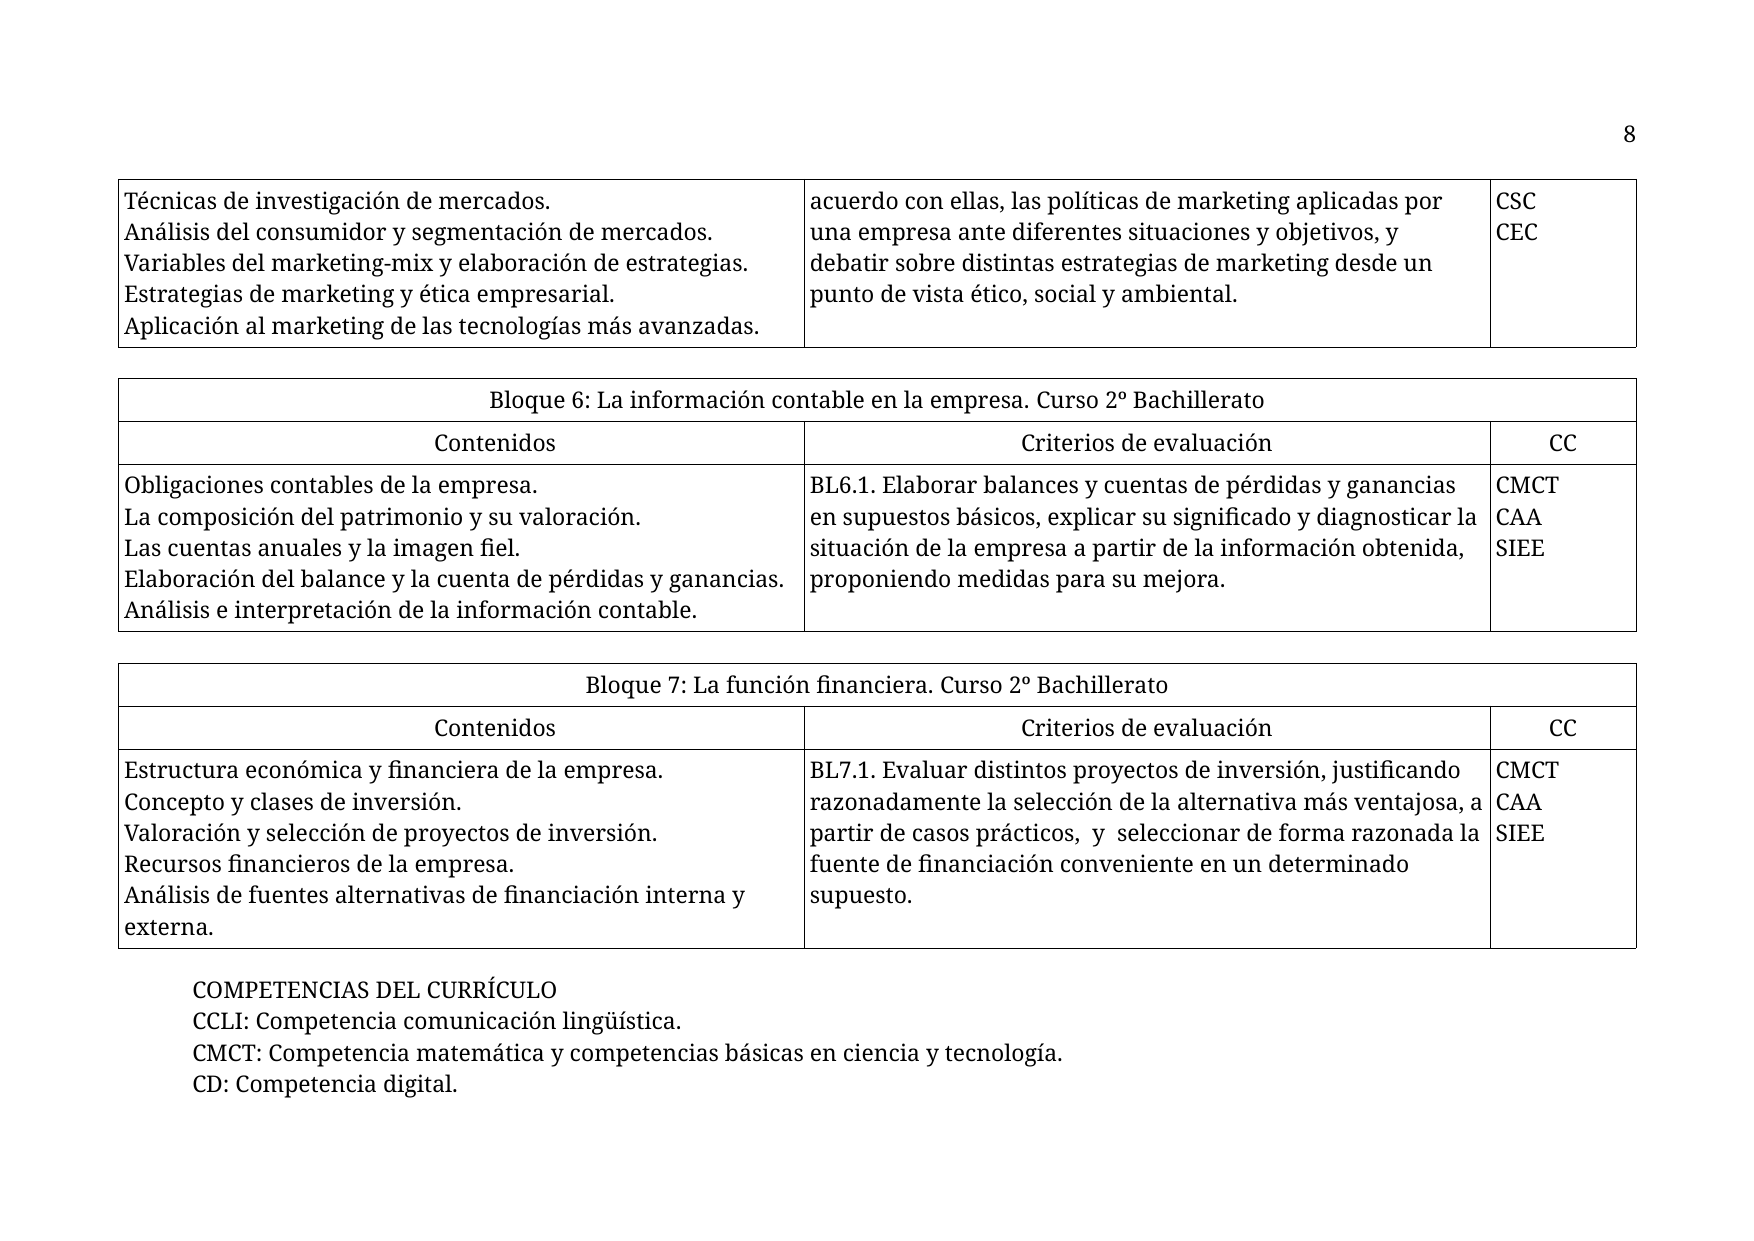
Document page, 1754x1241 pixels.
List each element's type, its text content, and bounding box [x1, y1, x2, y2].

table_cell Contenidos [119, 422, 804, 464]
table_cell CMCT CAA SIEE [1491, 750, 1636, 947]
table_cell BL7.1. Evaluar distintos proyectos de inversión, justificando razonadamente la selección de la alternativa más ventajosa, a partir de casos prácticos, y seleccionar de forma razonada la fuente de financiación conveniente en un determinado supuesto. [805, 750, 1490, 947]
table_cell Criterios de evaluación [805, 422, 1490, 464]
table_cell BL6.1. Elaborar balances y cuentas de pérdidas y ganancias en supuestos básicos, explicar su significado y diagnosticar la situación de la empresa a partir de la información obtenida, proponiendo medidas para su mejora. [805, 465, 1490, 631]
table_cell CSC CEC [1491, 180, 1636, 347]
table_cell Técnicas de investigación de mercados. Análisis del consumidor y segmentación de mercados. Variables del marketing-mix y elaboración de estrategias. Estrategias de marketing y ética empresarial. Aplicación al marketing de las tecnologías más avanzadas. [119, 180, 804, 347]
text CMCT: Competencia matemática y competencias básicas en ciencia y tecnología. [118, 1036, 1636, 1068]
text CD: Competencia digital. [118, 1068, 1636, 1099]
table_cell CC [1491, 707, 1636, 748]
table_cell Criterios de evaluación [805, 707, 1490, 748]
table_cell Contenidos [119, 707, 804, 748]
table_cell acuerdo con ellas, las políticas de marketing aplicadas por una empresa ante diferentes situaciones y objetivos, y debatir sobre distintas estrategias de marketing desde un punto de vista ético, social y ambiental. [805, 180, 1490, 347]
table_cell Obligaciones contables de la empresa. La composición del patrimonio y su valoración. Las cuentas anuales y la imagen fiel. Elaboración del balance y la cuenta de pérdidas y ganancias. Análisis e interpretación de la información contable. [119, 465, 804, 631]
text CCLI: Competencia comunicación lingüística. [118, 1005, 1636, 1036]
table_cell CC [1491, 422, 1636, 464]
table_cell CMCT CAA SIEE [1491, 465, 1636, 631]
text COMPETENCIAS DEL CURRÍCULO [118, 974, 1636, 1005]
table_cell Estructura económica y financiera de la empresa. Concepto y clases de inversión. Valoración y selección de proyectos de inversión. Recursos financieros de la empresa. Análisis de fuentes alternativas de financiación interna y externa. [119, 750, 804, 947]
table_header Bloque 6: La información contable en la empresa. Curso 2º Bachillerato [119, 379, 1636, 421]
table_header Bloque 7: La función financiera. Curso 2º Bachillerato [119, 664, 1636, 706]
